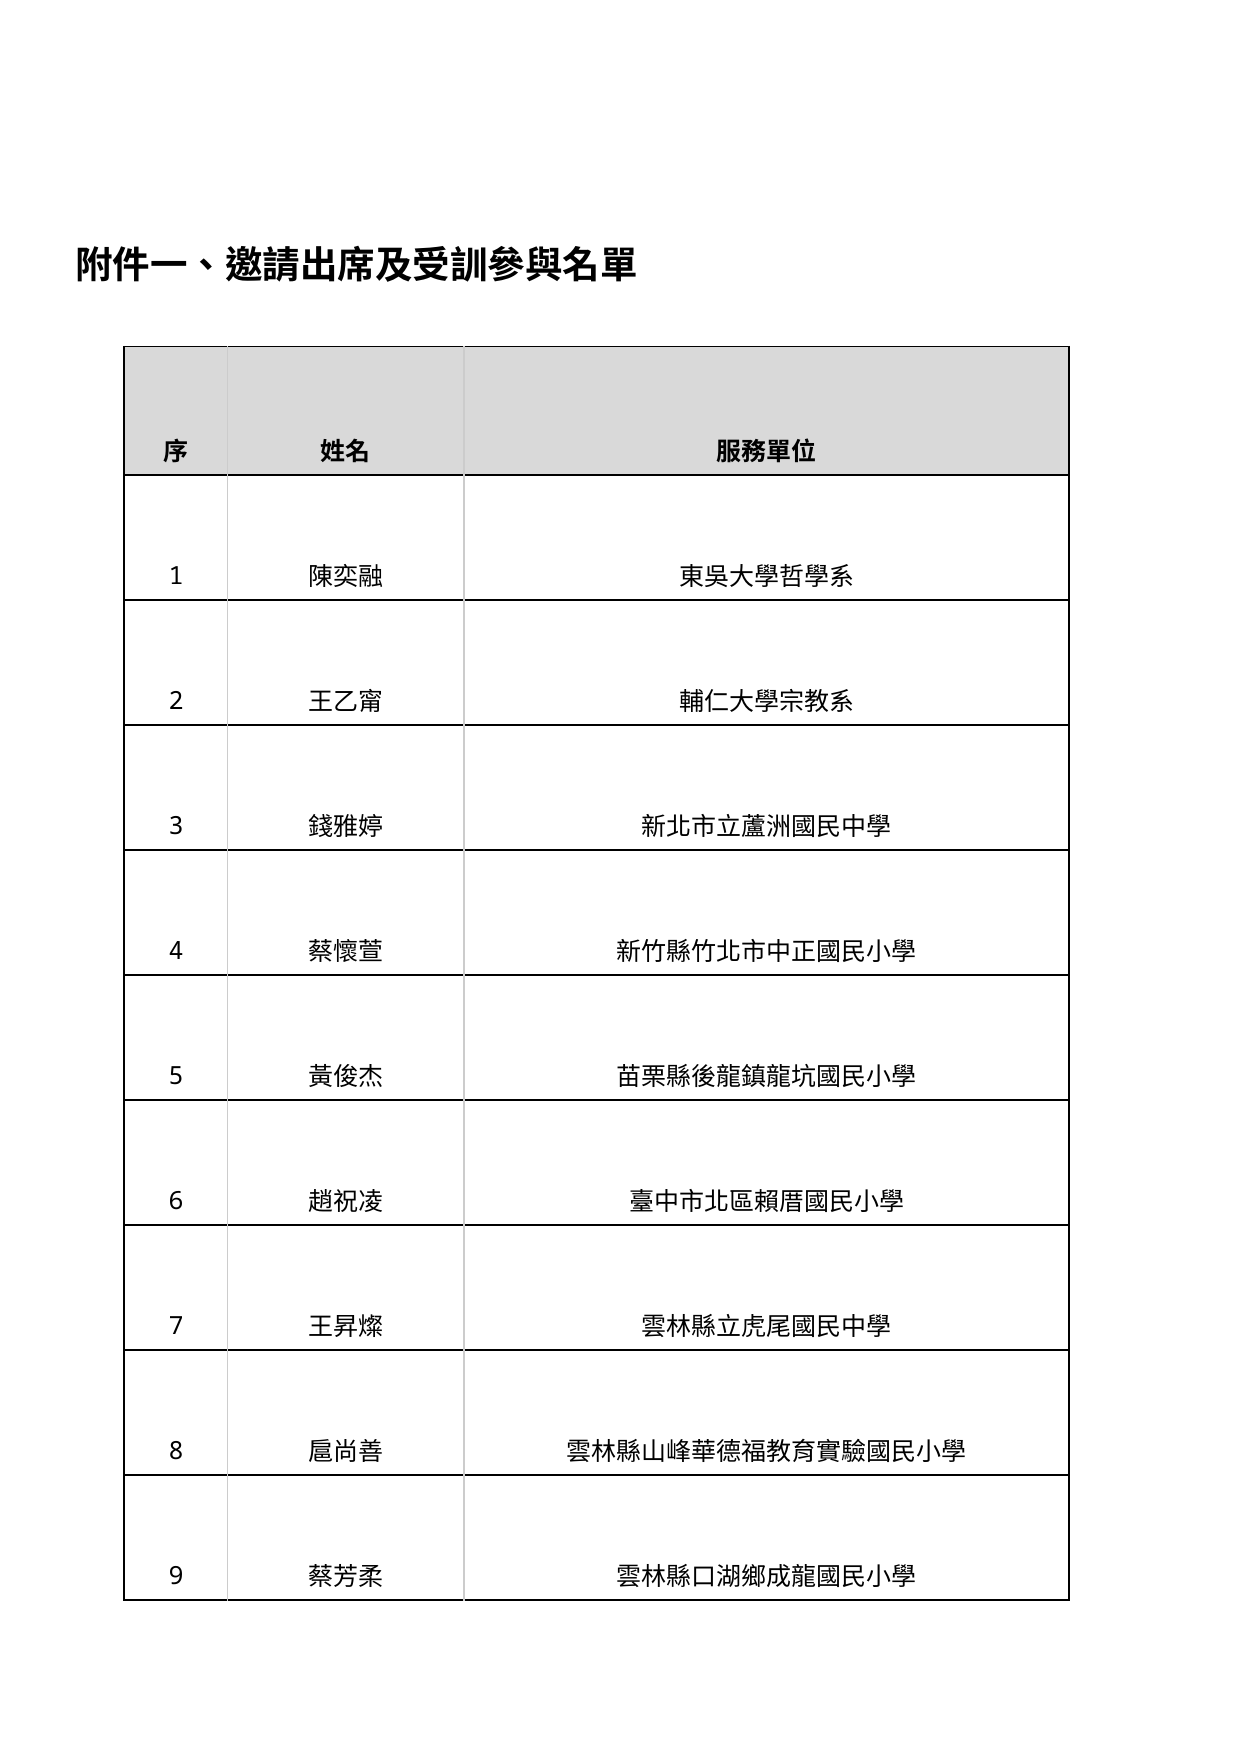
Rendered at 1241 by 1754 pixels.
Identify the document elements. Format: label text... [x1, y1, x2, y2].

table_cell 雲林縣山峰華德福教育實驗國民小學 [465, 1351, 1068, 1474]
table_cell 趙祝凌 [228, 1101, 463, 1224]
table_cell 蔡懷萱 [228, 851, 463, 974]
table_cell 黃俊杰 [228, 976, 463, 1099]
table_cell 錢雅婷 [228, 726, 463, 849]
table_cell 新北市立蘆洲國民中學 [465, 726, 1068, 849]
table_header 序 [125, 347, 227, 474]
table_cell 4 [125, 851, 227, 974]
table_cell 雲林縣口湖鄉成龍國民小學 [465, 1476, 1068, 1599]
table_cell 6 [125, 1101, 227, 1224]
table_cell 王乙甯 [228, 601, 463, 724]
table_cell 輔仁大學宗教系 [465, 601, 1068, 724]
table_cell 新竹縣竹北市中正國民小學 [465, 851, 1068, 974]
table_cell 蔡芳柔 [228, 1476, 463, 1599]
table_cell 5 [125, 976, 227, 1099]
table_cell 苗栗縣後龍鎮龍坑國民小學 [465, 976, 1068, 1099]
table_cell 臺中市北區賴厝國民小學 [465, 1101, 1068, 1224]
table_cell 1 [125, 476, 227, 599]
table_cell 陳奕融 [228, 476, 463, 599]
table_cell 7 [125, 1226, 227, 1349]
table_cell 扈尚善 [228, 1351, 463, 1474]
table_cell 9 [125, 1476, 227, 1599]
table_cell 3 [125, 726, 227, 849]
text 附件一、邀請出席及受訓參與名單 [75, 221, 1165, 283]
table_cell 2 [125, 601, 227, 724]
table_cell 8 [125, 1351, 227, 1474]
table_cell 王昇燦 [228, 1226, 463, 1349]
table_header 姓名 [228, 347, 463, 474]
table_cell 東吳大學哲學系 [465, 476, 1068, 599]
table_cell 雲林縣立虎尾國民中學 [465, 1226, 1068, 1349]
table_header 服務單位 [465, 347, 1068, 474]
